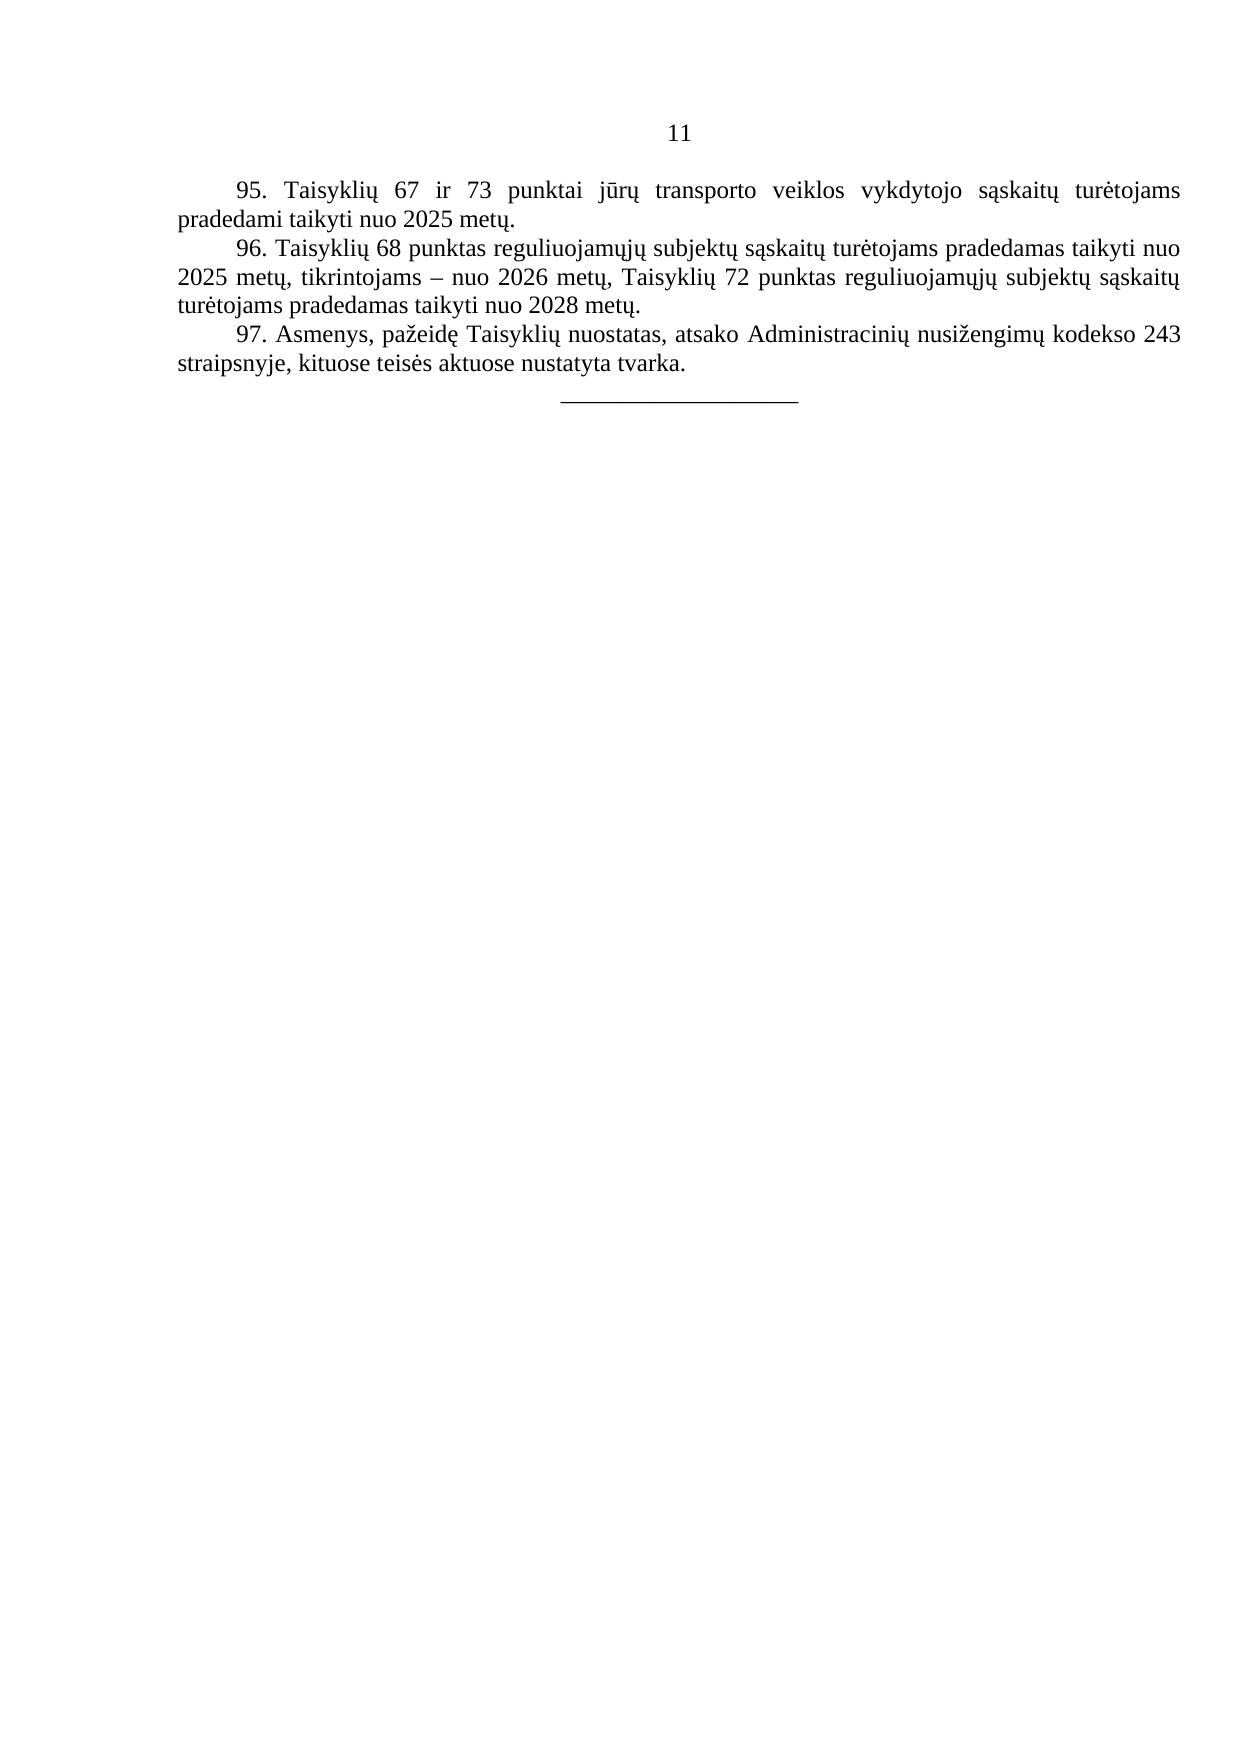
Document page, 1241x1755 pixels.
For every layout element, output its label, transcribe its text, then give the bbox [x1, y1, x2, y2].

text ___________________ [177, 377, 1181, 406]
text 96. Taisyklių 68 punktas reguliuojamųjų subjektų sąskaitų turėtojams pradedamas taikyti nuo 2025 metų, tikrintojams – nuo 2026 metų, Taisyklių 72 punktas reguliuojamųjų subjektų sąskaitų turėtojams pradedamas taikyti nuo 2028 metų. [177, 233, 1181, 319]
text 95. Taisyklių 67 ir 73 punktai jūrų transporto veiklos vykdytojo sąskaitų turėtojams pradedami taikyti nuo 2025 metų. [177, 176, 1181, 233]
text 97. Asmenys, pažeidę Taisyklių nuostatas, atsako Administracinių nusižengimų kodekso 243 straipsnyje, kituose teisės aktuose nustatyta tvarka. [177, 319, 1181, 377]
